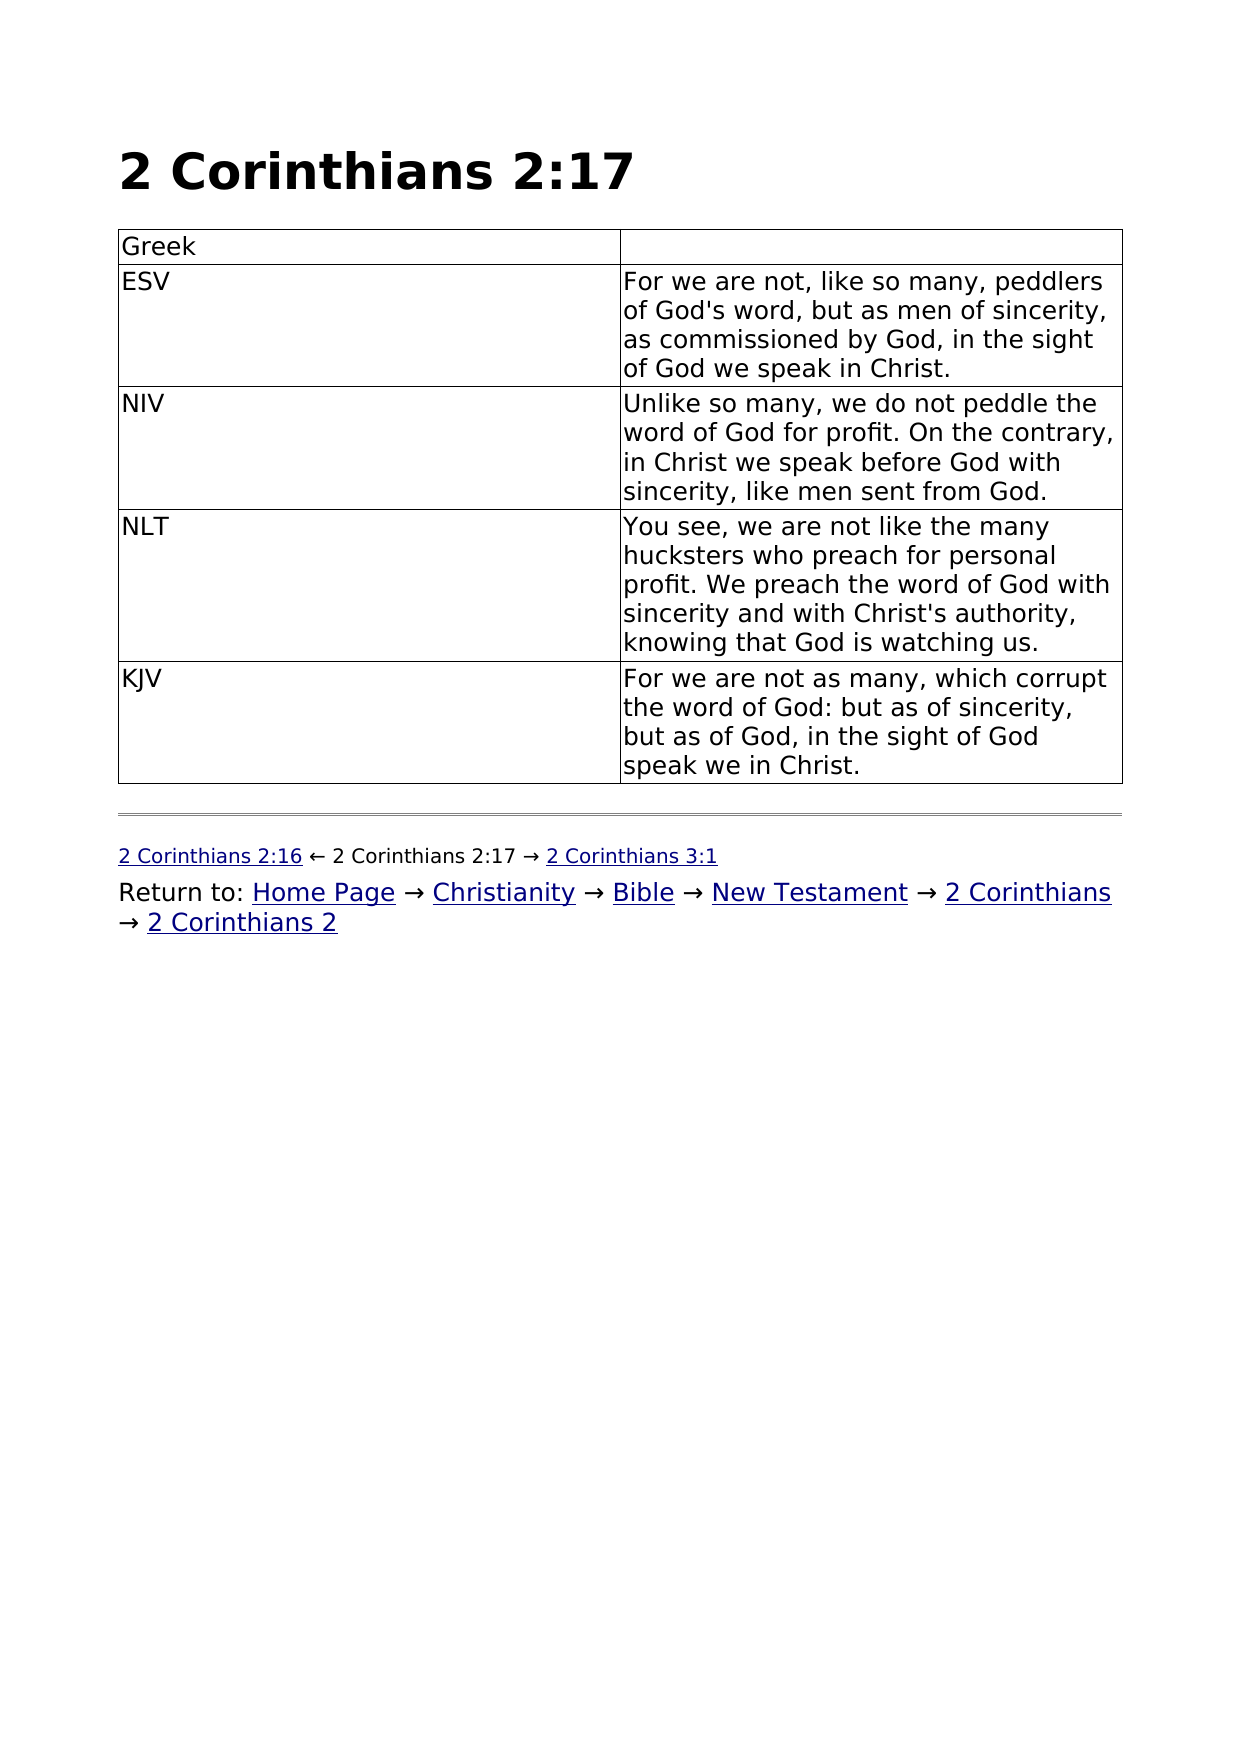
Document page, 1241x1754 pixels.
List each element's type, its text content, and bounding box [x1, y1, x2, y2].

text Return to: Home Page → Christianity → Bible → New Testament → 2 Corinthians → 2 Corinthians 2 [118, 879, 1122, 937]
subtitle 2 Corinthians 2:17 [118, 143, 1122, 201]
text 2 Corinthians 2:16 ← 2 Corinthians 2:17 → 2 Corinthians 3:1 [118, 844, 1122, 879]
table_cell You see, we are not like the many hucksters who preach for personal profit. We preach the word of God with sincerity and with Christ's authority, knowing that God is watching us. [621, 510, 1122, 661]
table_cell NLT [119, 510, 620, 661]
table_cell For we are not as many, which corrupt the word of God: but as of sincerity, but as of God, in the sight of God speak we in Christ. [621, 662, 1122, 783]
table_cell For we are not, like so many, peddlers of God's word, but as men of sincerity, as commissioned by God, in the sight of God we speak in Christ. [621, 265, 1122, 386]
table_cell NIV [119, 387, 620, 509]
table_header Greek [119, 230, 620, 264]
table_cell KJV [119, 662, 620, 783]
table_cell ESV [119, 265, 620, 386]
table_cell Unlike so many, we do not peddle the word of God for profit. On the contrary, in Christ we speak before God with sincerity, like men sent from God. [621, 387, 1122, 509]
table_header [621, 230, 1122, 264]
